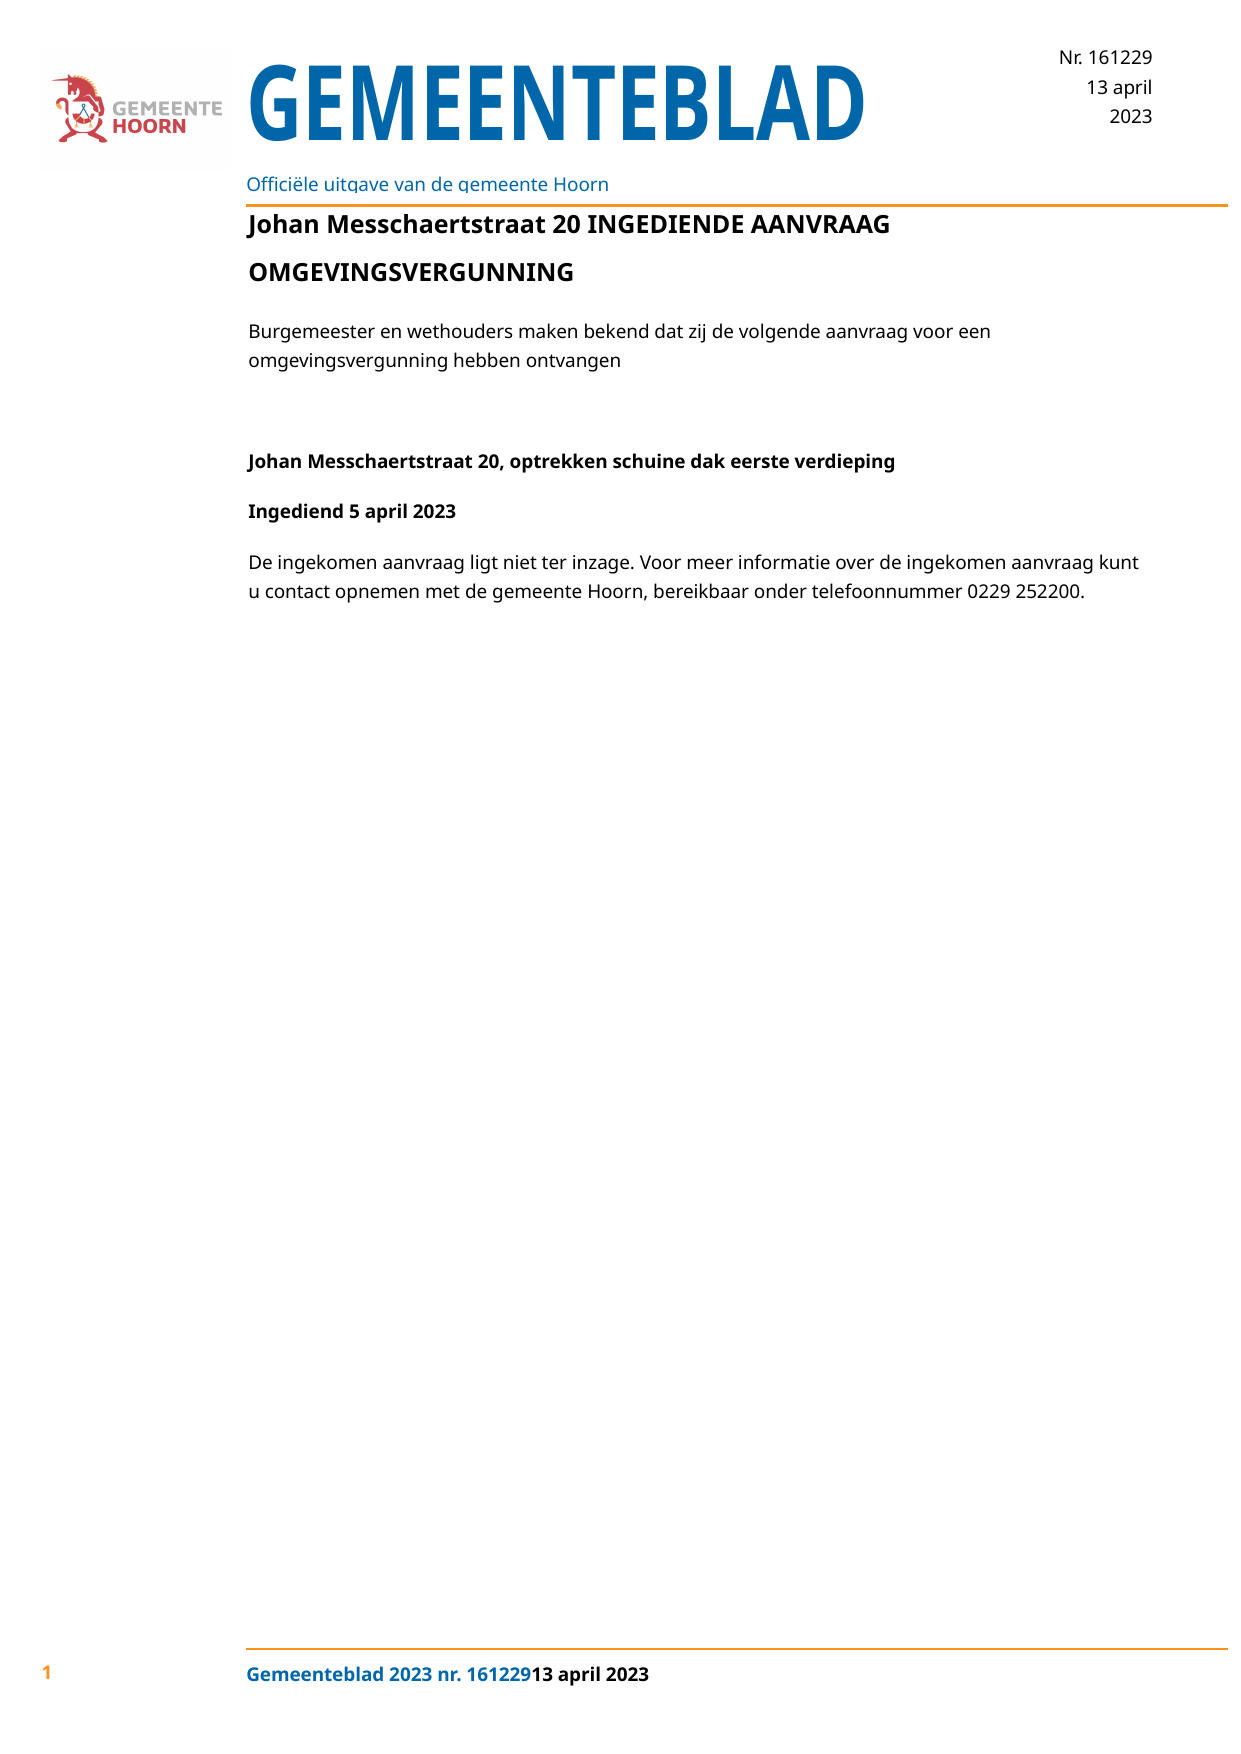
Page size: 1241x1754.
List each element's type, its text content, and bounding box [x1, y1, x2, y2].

text Johan Messchaertstraat 20, optrekken schuine dak eerste verdieping [248, 448, 1152, 474]
picture [41, 47, 231, 172]
text Ingediend 5 april 2023 [248, 499, 1152, 524]
text Burgemeester en wethouders maken bekend dat zij de volgende aanvraag voor een omgevingsvergunning hebben ontvangen [248, 318, 1152, 373]
text De ingekomen aanvraag ligt niet ter inzage. Voor meer informatie over de ingekomen aanvraag kunt u contact opnemen met de gemeente Hoorn, bereikbaar onder telefoonnummer 0229 252200. [248, 549, 1152, 604]
text Johan Messchaertstraat 20 INGEDIENDE AANVRAAG OMGEVINGSVERGUNNING [248, 207, 1152, 288]
